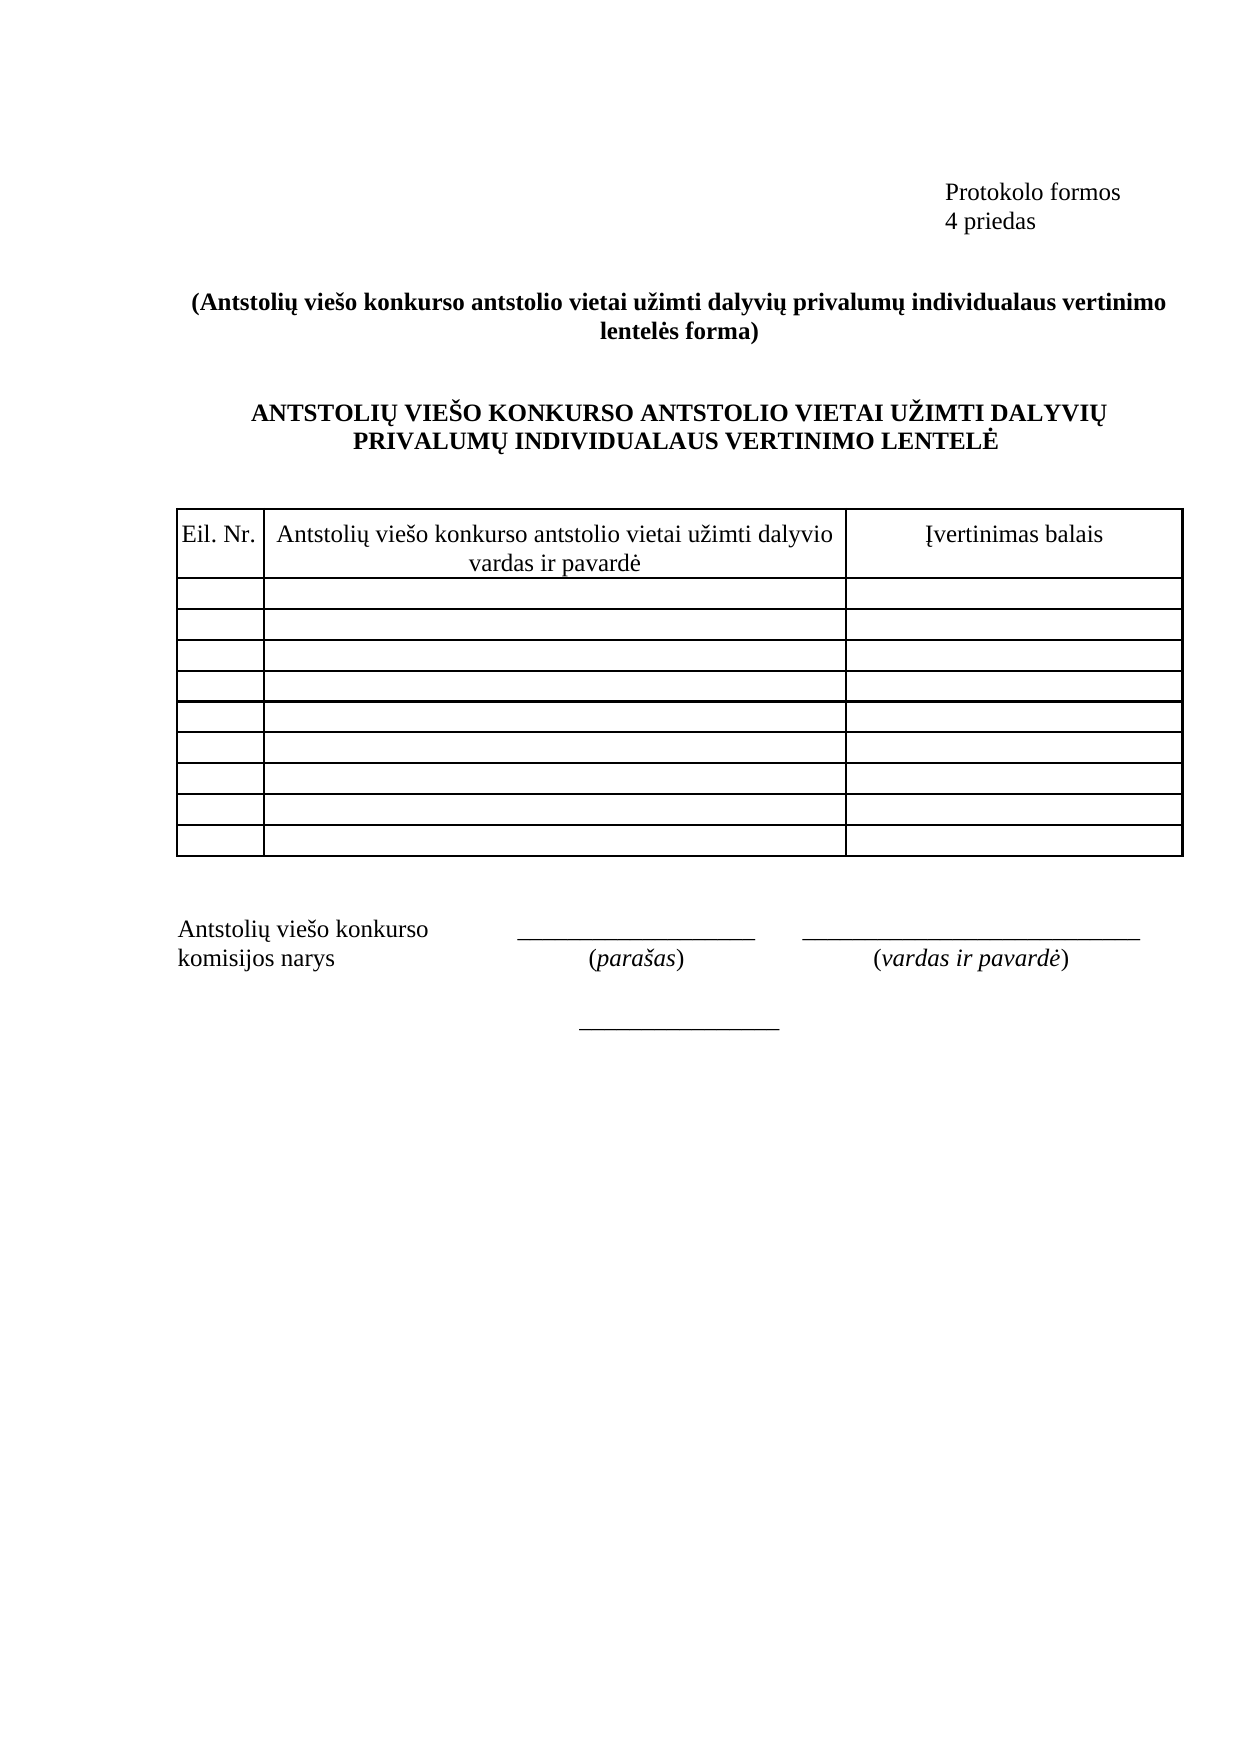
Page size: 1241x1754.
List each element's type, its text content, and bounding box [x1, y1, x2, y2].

text (Antstolių viešo konkurso antstolio vietai užimti dalyvių privalumų individualaus vertinimo lentelės forma) [177, 287, 1181, 345]
table_cell [178, 764, 263, 793]
table_cell [847, 703, 1181, 731]
table_cell [847, 733, 1181, 762]
table_cell [847, 795, 1181, 824]
text ANTSTOLIŲ VIEŠO KONKURSO ANTSTOLIO VIETAI UŽIMTI DALYVIŲ PRIVALUMŲ INDIVIDUALAUS VERTINIMO LENTELĖ [177, 398, 1181, 455]
table_cell [178, 826, 263, 854]
table_cell [265, 795, 845, 824]
table_cell [847, 579, 1181, 608]
table_header ___________________________ (vardas ir pavardė) [760, 914, 1181, 972]
table_cell [178, 703, 263, 731]
table_cell [178, 795, 263, 824]
table_header Eil. Nr. [178, 510, 263, 577]
table_header ___________________ (parašas) [512, 914, 760, 972]
table_cell [178, 672, 263, 700]
table_cell [265, 579, 845, 608]
table_cell [178, 610, 263, 639]
table_header Antstolių viešo konkurso komisijos narys [177, 914, 512, 972]
table_cell [265, 764, 845, 793]
table_cell [847, 641, 1181, 669]
table_cell [265, 641, 845, 669]
table_cell [265, 610, 845, 639]
table_header Įvertinimas balais [847, 510, 1181, 577]
text ________________ [177, 1004, 1181, 1033]
table_cell [847, 826, 1181, 854]
table_cell [847, 672, 1181, 700]
table_cell [178, 733, 263, 762]
table_cell [265, 703, 845, 731]
table_cell [178, 641, 263, 669]
table_cell [265, 826, 845, 854]
table_cell [265, 733, 845, 762]
table_cell [178, 579, 263, 608]
table_cell [265, 672, 845, 700]
text 4 priedas [717, 206, 1181, 235]
text Protokolo formos [717, 177, 1181, 206]
table_cell [847, 610, 1181, 639]
table_cell [847, 764, 1181, 793]
table_header Antstolių viešo konkurso antstolio vietai užimti dalyvio vardas ir pavardė [265, 510, 845, 577]
